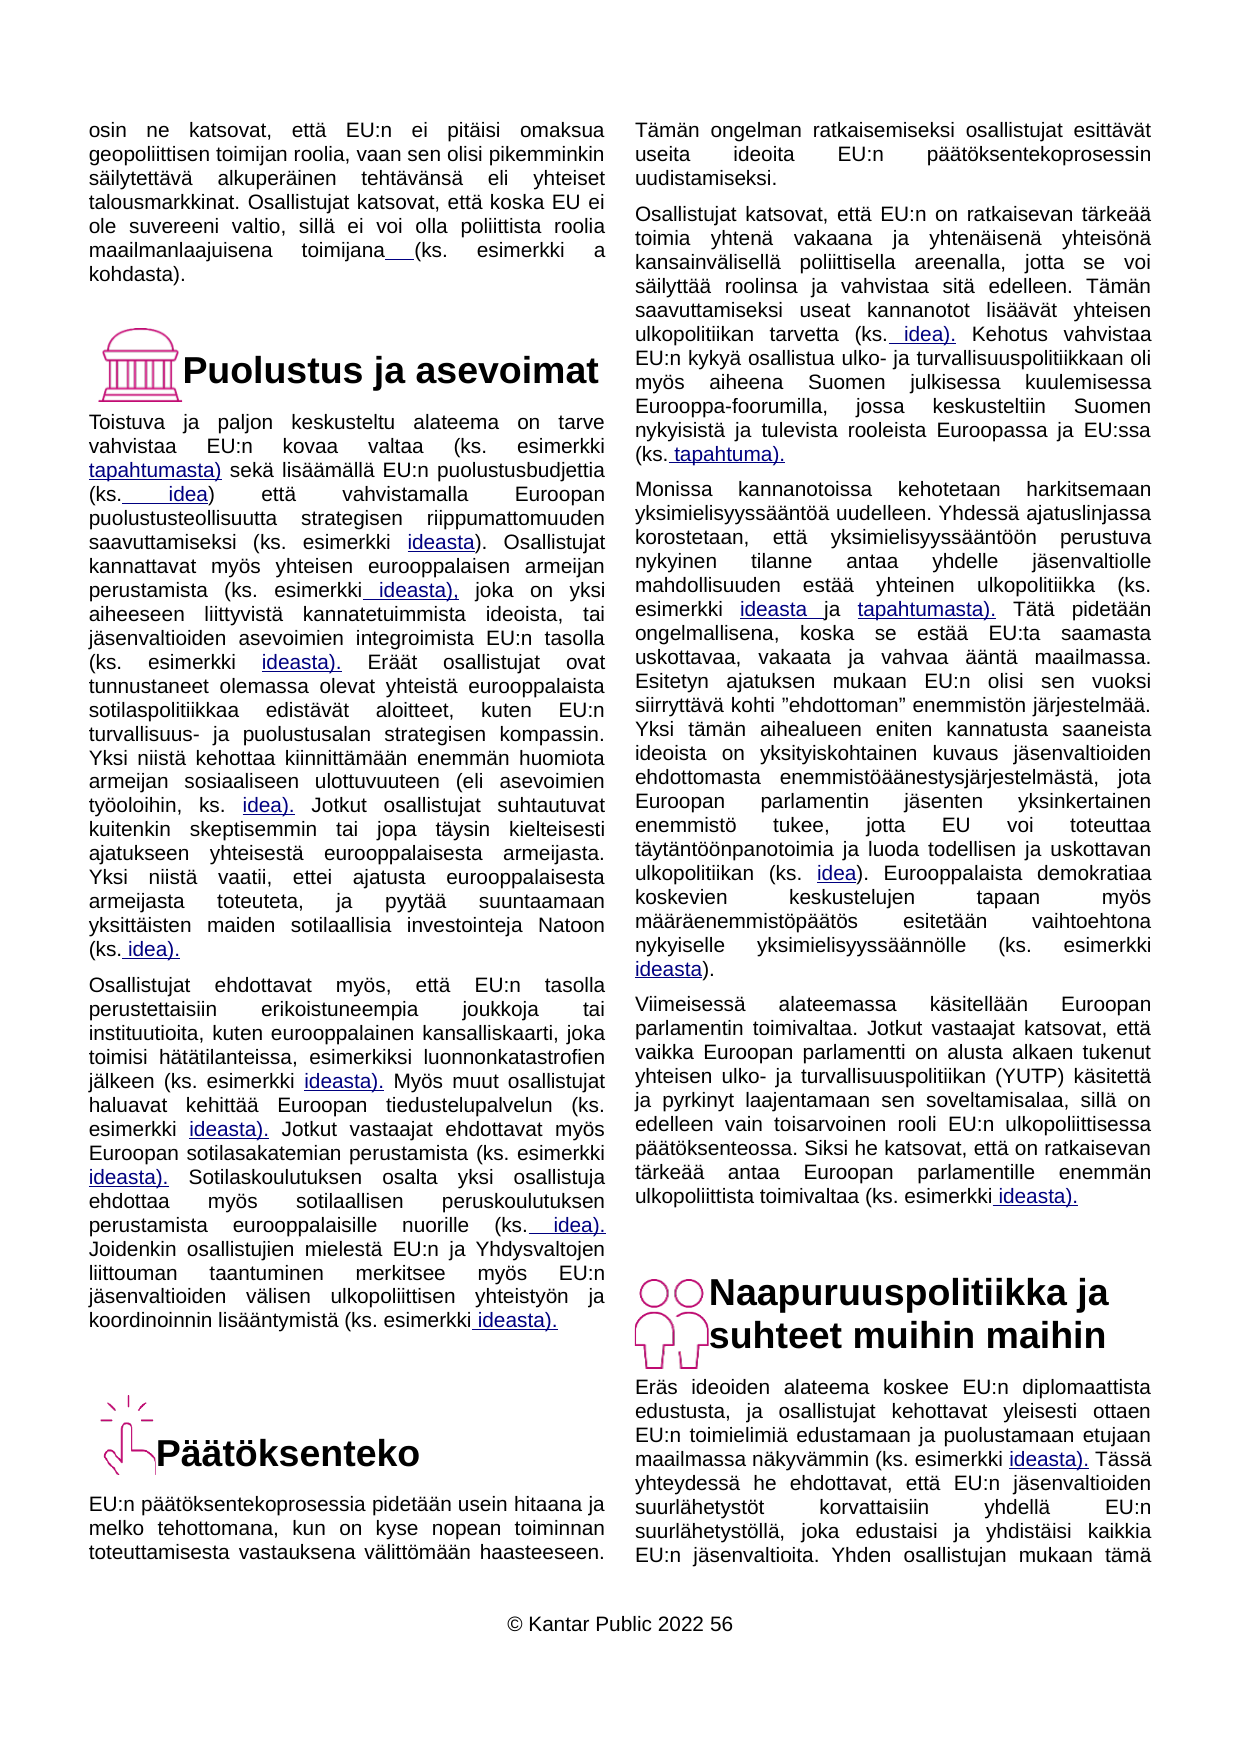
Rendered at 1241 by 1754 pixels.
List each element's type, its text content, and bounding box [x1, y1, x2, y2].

text Eräs ideoiden alateema koskee EU:n diplomaattista edustusta, ja osallistujat kehottavat yleisesti ottaen EU:n toimielimiä edustamaan ja puolustamaan etujaan maailmassa näkyvämmin (ks. esimerkki ideasta). Tässä yhteydessä he ehdottavat, että EU:n jäsenvaltioiden suurlähetystöt korvattaisiin yhdellä EU:n suurlähetystöllä, joka edustaisi ja yhdistäisi kaikkia EU:n jäsenvaltioita. Yhden osallistujan mukaan tämä [635, 1375, 1152, 1567]
picture [634, 1279, 709, 1369]
text osin ne katsovat, että EU:n ei pitäisi omaksua geopoliittisen toimijan roolia, vaan sen olisi pikemminkin säilytettävä alkuperäinen tehtävänsä eli yhteiset talousmarkkinat. Osallistujat katsovat, että koska EU ei ole suvereeni valtio, sillä ei voi olla poliittista roolia maailmanlaajuisena toimijana (ks. esimerkki a kohdasta). [88, 118, 605, 286]
picture [100, 1395, 156, 1475]
subtitle [88, 1431, 100, 1474]
text Viimeisessä alateemassa käsitellään Euroopan parlamentin toimivaltaa. Jotkut vastaajat katsovat, että vaikka Euroopan parlamentti on alusta alkaen tukenut yhteisen ulko- ja turvallisuuspolitiikan (YUTP) käsitettä ja pyrkinyt laajentamaan sen soveltamisalaa, sillä on edelleen vain toisarvoinen rooli EU:n ulkopoliittisessa päätöksenteossa. Siksi he katsovat, että on ratkaisevan tärkeää antaa Euroopan parlamentille enemmän ulkopoliittista toimivaltaa (ks. esimerkki ideasta). [635, 992, 1152, 1208]
text Monissa kannanotoissa kehotetaan harkitsemaan yksimielisyyssääntöä uudelleen. Yhdessä ajatuslinjassa korostetaan, että yksimielisyyssääntöön perustuva nykyinen tilanne antaa yhdelle jäsenvaltiolle mahdollisuuden estää yhteinen ulkopolitiikka (ks. esimerkki ideasta ja tapahtumasta). Tätä pidetään ongelmallisena, koska se estää EU:ta saamasta uskottavaa, vakaata ja vahvaa ääntä maailmassa. Esitetyn ajatuksen mukaan EU:n olisi sen vuoksi siirryttävä kohti ”ehdottoman” enemmistön järjestelmää. Yksi tämän aihealueen eniten kannatusta saaneista ideoista on yksityiskohtainen kuvaus jäsenvaltioiden ehdottomasta enemmistöäänestysjärjestelmästä, jota Euroopan parlamentin jäsenten yksinkertainen enemmistö tukee, jotta EU voi toteuttaa täytäntöönpanotoimia ja luoda todellisen ja uskottavan ulkopolitiikan (ks. idea). Eurooppalaista demokratiaa koskevien keskustelujen tapaan myös määräenemmistöpäätös esitetään vaihtoehtona nykyiselle yksimielisyyssäännölle (ks. esimerkki ideasta). [635, 477, 1152, 980]
text EU:n päätöksentekoprosessia pidetään usein hitaana ja melko tehottomana, kun on kyse nopean toiminnan toteuttamisesta vastauksena välittömään haasteeseen. [88, 1492, 605, 1564]
subtitle [88, 348, 98, 392]
text Osallistujat katsovat, että EU:n on ratkaisevan tärkeää toimia yhtenä vakaana ja yhtenäisenä yhteisönä kansainvälisellä poliittisella areenalla, jotta se voi säilyttää roolinsa ja vahvistaa sitä edelleen. Tämän saavuttamiseksi useat kannanotot lisäävät yhteisen ulkopolitiikan tarvetta (ks. idea). Kehotus vahvistaa EU:n kykyä osallistua ulko- ja turvallisuuspolitiikkaan oli myös aiheena Suomen julkisessa kuulemisessa Eurooppa-foorumilla, jossa keskusteltiin Suomen nykyisistä ja tulevista rooleista Euroopassa ja EU:ssa (ks. tapahtuma). [635, 202, 1152, 465]
text Osallistujat ehdottavat myös, että EU:n tasolla perustettaisiin erikoistuneempia joukkoja tai instituutioita, kuten eurooppalainen kansalliskaarti, joka toimisi hätätilanteissa, esimerkiksi luonnonkatastrofien jälkeen (ks. esimerkki ideasta). Myös muut osallistujat haluavat kehittää Euroopan tiedustelupalvelun (ks. esimerkki ideasta). Jotkut vastaajat ehdottavat myös Euroopan sotilasakatemian perustamista (ks. esimerkki ideasta). Sotilaskoulutuksen osalta yksi osallistuja ehdottaa myös sotilaallisen peruskoulutuksen perustamista eurooppalaisille nuorille (ks. idea). Joidenkin osallistujien mielestä EU:n ja Yhdysvaltojen liittouman taantuminen merkitsee myös EU:n jäsenvaltioiden välisen ulkopoliittisen yhteistyön ja koordinoinnin lisääntymistä (ks. esimerkki ideasta). [88, 973, 605, 1332]
subtitle Naapuruuspolitiikka ja suhteet muihin maihin [635, 1271, 1152, 1357]
subtitle Puolustus ja asevoimat [183, 348, 605, 392]
picture [98, 328, 183, 402]
text Toistuva ja paljon keskusteltu alateema on tarve vahvistaa EU:n kovaa valtaa (ks. esimerkki tapahtumasta) sekä lisäämällä EU:n puolustusbudjettia (ks. idea) että vahvistamalla Euroopan puolustusteollisuutta strategisen riippumattomuuden saavuttamiseksi (ks. esimerkki ideasta). Osallistujat kannattavat myös yhteisen eurooppalaisen armeijan perustamista (ks. esimerkki ideasta), joka on yksi aiheeseen liittyvistä kannatetuimmista ideoista, tai jäsenvaltioiden asevoimien integroimista EU:n tasolla (ks. esimerkki ideasta). Eräät osallistujat ovat tunnustaneet olemassa olevat yhteistä eurooppalaista sotilaspolitiikkaa edistävät aloitteet, kuten EU:n turvallisuus- ja puolustusalan strategisen kompassin. Yksi niistä kehottaa kiinnittämään enemmän huomiota armeijan sosiaaliseen ulottuvuuteen (eli asevoimien työoloihin, ks. idea). Jotkut osallistujat suhtautuvat kuitenkin skeptisemmin tai jopa täysin kielteisesti ajatukseen yhteisestä eurooppalaisesta armeijasta. Yksi niistä vaatii, ettei ajatusta eurooppalaisesta armeijasta toteuteta, ja pyytää suuntaamaan yksittäisten maiden sotilaallisia investointeja Natoon (ks. idea). [88, 410, 605, 961]
text Tämän ongelman ratkaisemiseksi osallistujat esittävät useita ideoita EU:n päätöksentekoprosessin uudistamiseksi. [635, 118, 1152, 190]
subtitle Päätöksenteko [156, 1431, 605, 1474]
